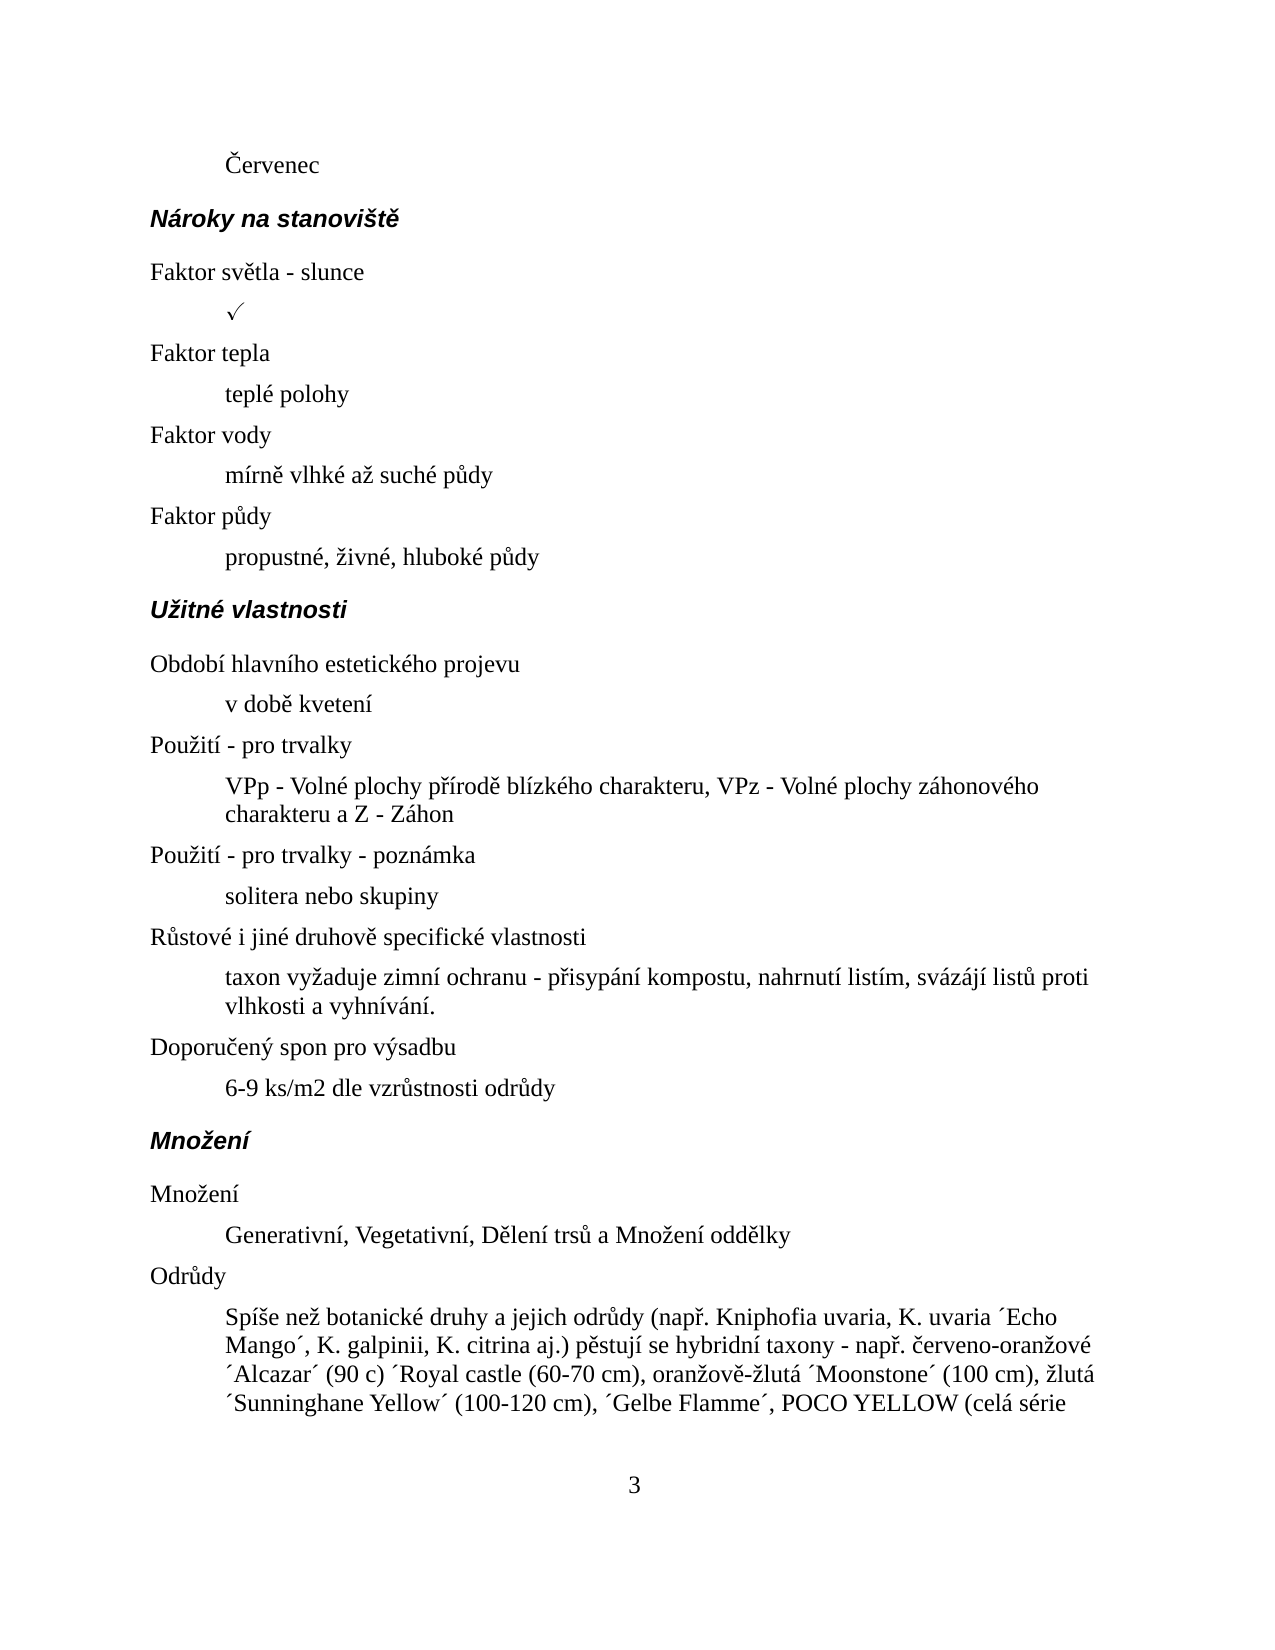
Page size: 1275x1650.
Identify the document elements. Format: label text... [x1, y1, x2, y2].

text Spíše než botanické druhy a jejich odrůdy (např. Kniphofia uvaria, K. uvaria ´Echo Mango´, K. galpinii, K. citrina aj.) pěstují se hybridní taxony - např. červeno-oranžové ´Alcazar´ (90 c) ´Royal castle (60-70 cm), oranžově-žlutá ´Moonstone´ (100 cm), žlutá ´Sunninghane Yellow´ (100-120 cm), ´Gelbe Flamme´, POCO YELLOW (celá série [225, 1302, 1125, 1417]
text v době kvetení [225, 689, 1125, 718]
text teplé polohy [225, 379, 1125, 408]
text Použití - pro trvalky [150, 730, 1125, 759]
text Růstové i jiné druhově specifické vlastnosti [150, 922, 1125, 951]
text Faktor tepla [150, 338, 1125, 367]
text Faktor vody [150, 420, 1125, 448]
text Červenec [225, 150, 1125, 179]
text Použití - pro trvalky - poznámka [150, 840, 1125, 869]
text taxon vyžaduje zimní ochranu - přisypání kompostu, nahrnutí listím, svázájí listů proti vlhkosti a vyhnívání. [225, 962, 1125, 1020]
text ✓ [225, 297, 1125, 326]
text Faktor světla - slunce [150, 257, 1125, 286]
text Generativní, Vegetativní, Dělení trsů a Množení oddělky [225, 1220, 1125, 1249]
text solitera nebo skupiny [225, 881, 1125, 910]
text VPp - Volné plochy přírodě blízkého charakteru, VPz - Volné plochy záhonového charakteru a Z - Záhon [225, 771, 1125, 828]
text Odrůdy [150, 1261, 1125, 1290]
text propustné, živné, hluboké půdy [225, 542, 1125, 571]
subtitle Množení [150, 1126, 1125, 1155]
text Období hlavního estetického projevu [150, 649, 1125, 677]
text Množení [150, 1179, 1125, 1208]
subtitle Užitné vlastnosti [150, 596, 1125, 624]
text 6-9 ks/m2 dle vzrůstnosti odrůdy [225, 1073, 1125, 1101]
subtitle Nároky na stanoviště [150, 204, 1125, 232]
text mírně vlhké až suché půdy [225, 460, 1125, 489]
text Doporučený spon pro výsadbu [150, 1032, 1125, 1061]
text Faktor půdy [150, 501, 1125, 530]
